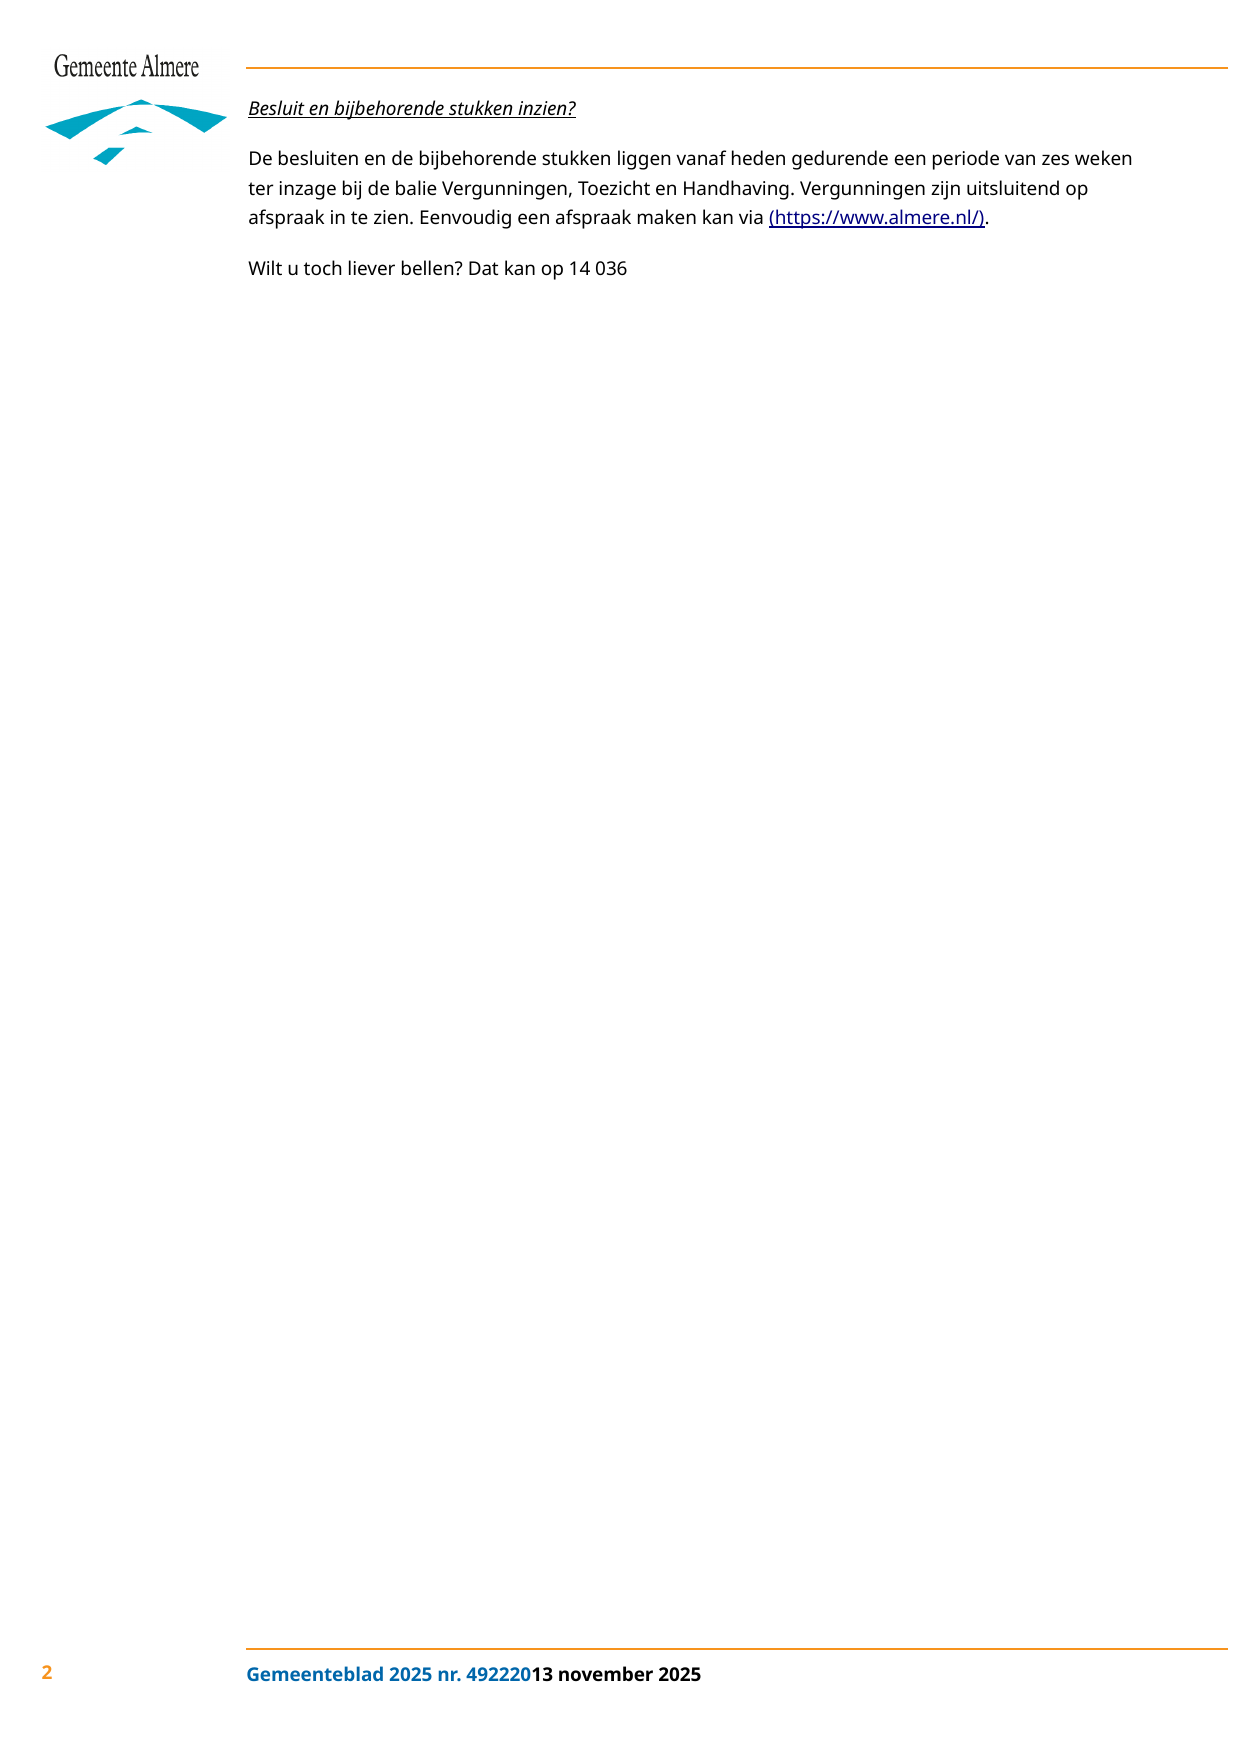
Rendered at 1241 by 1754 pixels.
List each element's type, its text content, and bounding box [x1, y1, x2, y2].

text Wilt u toch liever bellen? Dat kan op 14 036 [248, 255, 1152, 281]
picture [41, 47, 231, 172]
text Besluit en bijbehorende stukken inzien? [248, 95, 1152, 121]
text De besluiten en de bijbehorende stukken liggen vanaf heden gedurende een periode van zes weken ter inzage bij de balie Vergunningen, Toezicht en Handhaving. Vergunningen zijn uitsluitend op afspraak in te zien. Eenvoudig een afspraak maken kan via (https://www.almere.nl/). [248, 145, 1152, 230]
